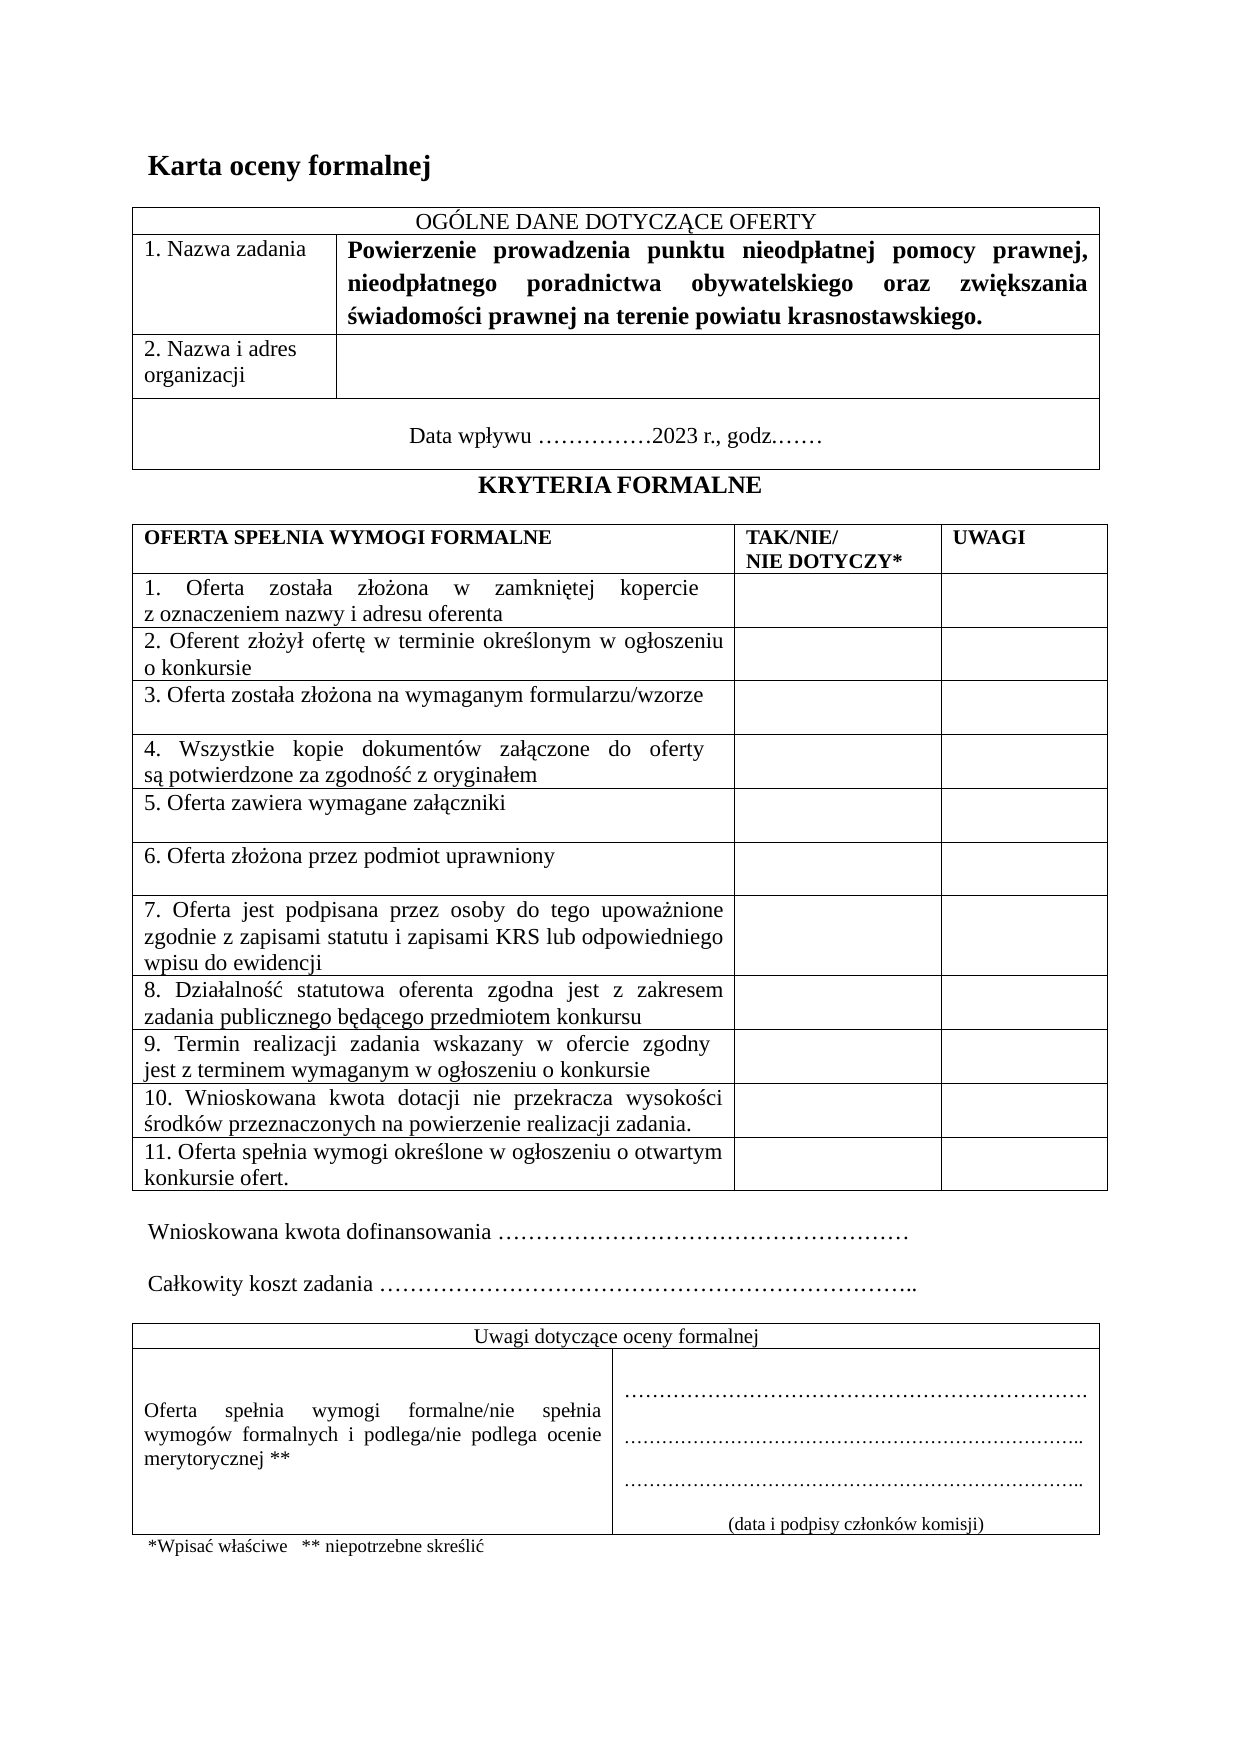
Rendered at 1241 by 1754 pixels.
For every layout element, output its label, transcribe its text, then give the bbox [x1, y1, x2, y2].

table_header OFERTA SPEŁNIA WYMOGI FORMALNE [133, 525, 734, 573]
text Wnioskowana kwota dofinansowania ……………………………………………… [148, 1218, 1093, 1244]
table_cell [942, 843, 1107, 895]
table_cell …………………………………………………………. ……………………………………………………………….. ……………………………………………………………….. (data i podpisy członków komisji) [613, 1349, 1099, 1534]
table_cell [337, 335, 1099, 397]
table_cell 1. Oferta została złożona w zamkniętej kopercie z oznaczeniem nazwy i adresu oferenta [133, 574, 734, 627]
table_cell [942, 976, 1107, 1029]
table_cell [735, 1084, 941, 1137]
table_cell [942, 789, 1107, 842]
table_cell [735, 1030, 941, 1083]
table_cell 7. Oferta jest podpisana przez osoby do tego upoważnione zgodnie z zapisami statutu i zapisami KRS lub odpowiedniego wpisu do ewidencji [133, 896, 734, 975]
table_cell [942, 1084, 1107, 1137]
table_cell [942, 574, 1107, 627]
table_cell 9. Termin realizacji zadania wskazany w ofercie zgodny jest z terminem wymaganym w ogłoszeniu o konkursie [133, 1030, 734, 1083]
text Karta oceny formalnej [148, 148, 1093, 181]
table_cell 2. Nazwa i adres organizacji [133, 335, 336, 397]
table_cell 2. Oferent złożył ofertę w terminie określonym w ogłoszeniu o konkursie [133, 628, 734, 680]
table_cell 6. Oferta złożona przez podmiot uprawniony [133, 843, 734, 895]
table_cell [735, 574, 941, 627]
table_header Uwagi dotyczące oceny formalnej [133, 1324, 1099, 1348]
table_cell Oferta spełnia wymogi formalne/nie spełnia wymogów formalnych i podlega/nie podlega ocenie merytorycznej ** [133, 1349, 612, 1534]
table_cell 5. Oferta zawiera wymagane załączniki [133, 789, 734, 842]
table_cell [942, 1030, 1107, 1083]
table_cell [942, 735, 1107, 788]
text Całkowity koszt zadania …………………………………………………………….. [148, 1271, 1093, 1297]
text KRYTERIA FORMALNE [148, 470, 1093, 498]
table_cell [735, 843, 941, 895]
table_cell 4. Wszystkie kopie dokumentów załączone do oferty są potwierdzone za zgodność z oryginałem [133, 735, 734, 788]
table_cell 11. Oferta spełnia wymogi określone w ogłoszeniu o otwartym konkursie ofert. [133, 1138, 734, 1190]
table_cell [735, 896, 941, 975]
text *Wpisać właściwe ** niepotrzebne skreślić [148, 1535, 1093, 1557]
table_cell [735, 789, 941, 842]
table_cell [942, 1138, 1107, 1190]
table_cell [942, 628, 1107, 680]
table_cell 10. Wnioskowana kwota dotacji nie przekracza wysokości środków przeznaczonych na powierzenie realizacji zadania. [133, 1084, 734, 1137]
table_cell Powierzenie prowadzenia punktu nieodpłatnej pomocy prawnej, nieodpłatnego poradnictwa obywatelskiego oraz zwiększania świadomości prawnej na terenie powiatu krasnostawskiego. [337, 235, 1099, 334]
table_header OGÓLNE DANE DOTYCZĄCE OFERTY [133, 208, 1099, 234]
table_cell 8. Działalność statutowa oferenta zgodna jest z zakresem zadania publicznego będącego przedmiotem konkursu [133, 976, 734, 1029]
table_cell [942, 896, 1107, 975]
table_cell [735, 628, 941, 680]
table_header TAK/NIE/ NIE DOTYCZY* [735, 525, 941, 573]
table_cell 3. Oferta została złożona na wymaganym formularzu/wzorze [133, 681, 734, 734]
table_cell [735, 681, 941, 734]
table_cell [735, 1138, 941, 1190]
table_cell [735, 976, 941, 1029]
table_cell [735, 735, 941, 788]
table_header UWAGI [942, 525, 1107, 573]
table_cell 1. Nazwa zadania [133, 235, 336, 334]
table_cell Data wpływu ……………2023 r., godz.…… [133, 399, 1099, 469]
table_cell [942, 681, 1107, 734]
